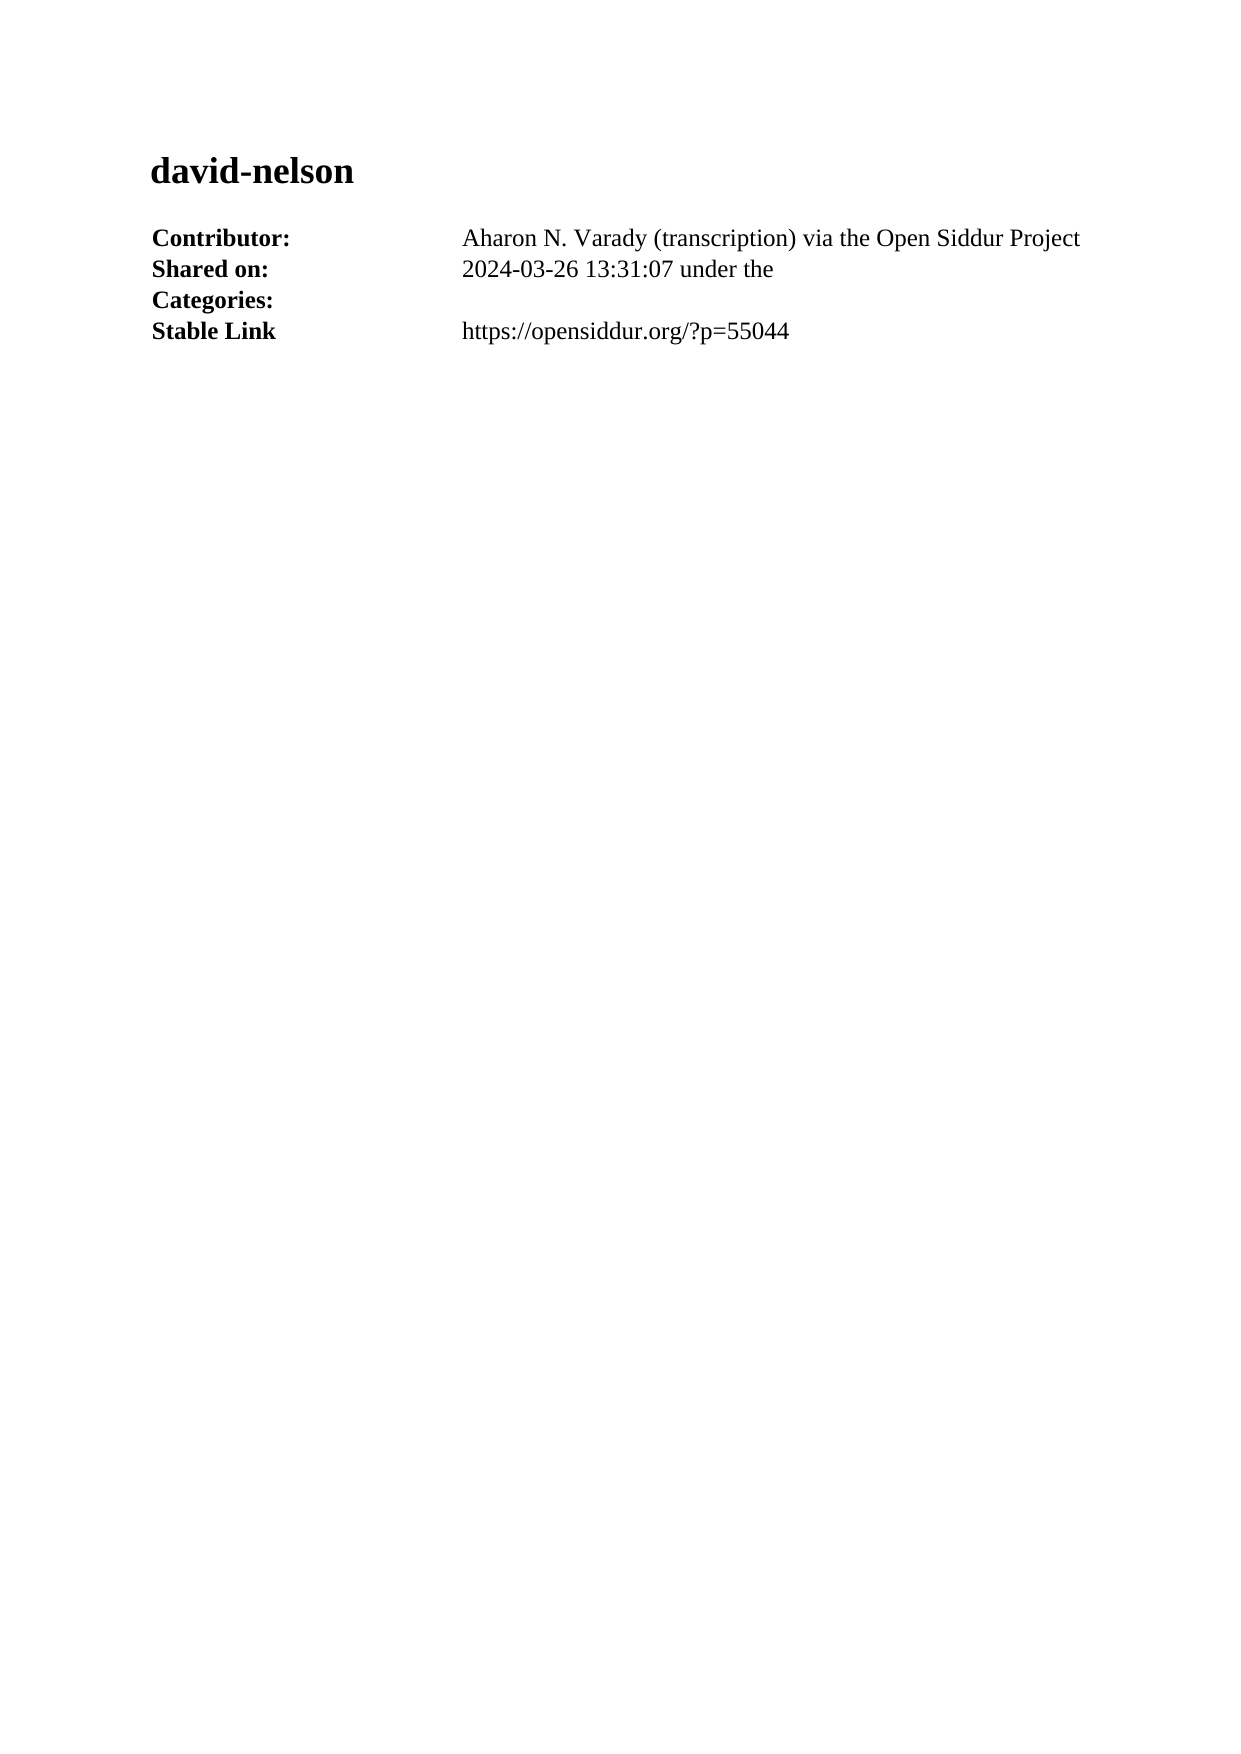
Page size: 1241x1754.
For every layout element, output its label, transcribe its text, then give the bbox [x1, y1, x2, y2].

table_cell [460, 284, 1090, 315]
table_header Contributor: [150, 223, 460, 253]
table_cell https://opensiddur.org/?p=55044 [460, 315, 1090, 346]
subtitle david-nelson [150, 150, 1090, 192]
table_header Aharon N. Varady (transcription) via the Open Siddur Project [460, 223, 1090, 253]
table_cell Categories: [150, 284, 460, 315]
table_cell Shared on: [150, 254, 460, 284]
table_cell 2024-03-26 13:31:07 under the [460, 254, 1090, 284]
table_cell Stable Link [150, 315, 460, 346]
